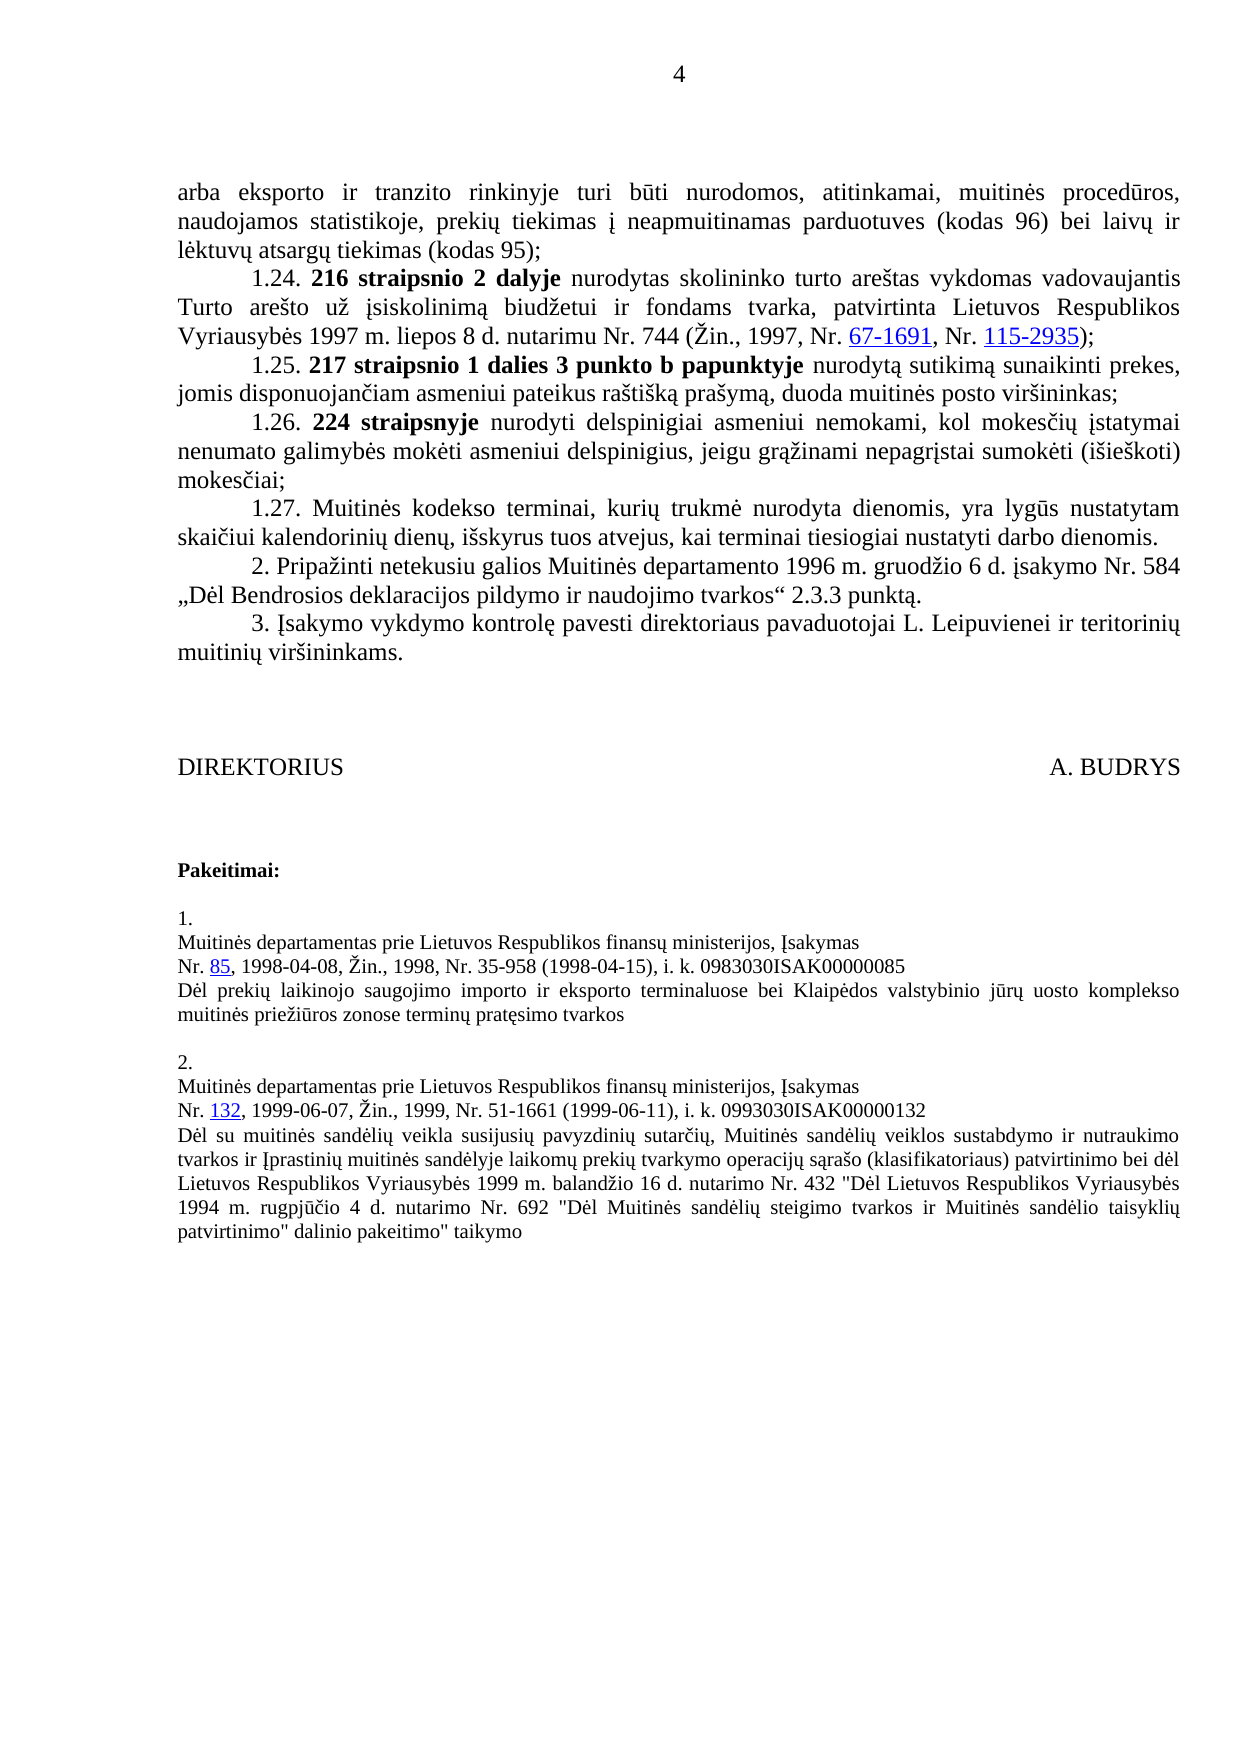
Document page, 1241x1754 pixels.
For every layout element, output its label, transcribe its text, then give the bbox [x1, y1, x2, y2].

text Nr. 85, 1998-04-08, Žin., 1998, Nr. 35-958 (1998-04-15), i. k. 0983030ISAK00000085 [177, 954, 1181, 978]
text Dėl su muitinės sandėlių veikla susijusių pavyzdinių sutarčių, Muitinės sandėlių veiklos sustabdymo ir nutraukimo tvarkos ir Įprastinių muitinės sandėlyje laikomų prekių tvarkymo operacijų sąrašo (klasifikatoriaus) patvirtinimo bei dėl Lietuvos Respublikos Vyriausybės 1999 m. balandžio 16 d. nutarimo Nr. 432 "Dėl Lietuvos Respublikos Vyriausybės 1994 m. rugpjūčio 4 d. nutarimo Nr. 692 "Dėl Muitinės sandėlių steigimo tvarkos ir Muitinės sandėlio taisyklių patvirtinimo" dalinio pakeitimo" taikymo [177, 1122, 1181, 1243]
text Muitinės departamentas prie Lietuvos Respublikos finansų ministerijos, Įsakymas [177, 1074, 1181, 1098]
text 3. Įsakymo vykdymo kontrolę pavesti direktoriaus pavaduotojai L. Leipuvienei ir teritorinių muitinių viršininkams. [177, 608, 1181, 666]
text 2. [177, 1050, 1181, 1074]
text Nr. 132, 1999-06-07, Žin., 1999, Nr. 51-1661 (1999-06-11), i. k. 0993030ISAK00000132 [177, 1098, 1181, 1122]
text 2. Pripažinti netekusiu galios Muitinės departamento 1996 m. gruodžio 6 d. įsakymo Nr. 584 „Dėl Bendrosios deklaracijos pildymo ir naudojimo tvarkos“ 2.3.3 punktą. [177, 551, 1181, 608]
text 1.24. 216 straipsnio 2 dalyje nurodytas skolininko turto areštas vykdomas vadovaujantis Turto arešto už įsiskolinimą biudžetui ir fondams tvarka, patvirtinta Lietuvos Respublikos Vyriausybės 1997 m. liepos 8 d. nutarimu Nr. 744 (Žin., 1997, Nr. 67-1691, Nr. 115-2935); [177, 263, 1181, 350]
text 1. [177, 906, 1181, 930]
text DIREKTORIUS A. BUDRYS [177, 752, 1181, 781]
text 1.27. Muitinės kodekso terminai, kurių trukmė nurodyta dienomis, yra lygūs nustatytam skaičiui kalendorinių dienų, išskyrus tuos atvejus, kai terminai tiesiogiai nustatyti darbo dienomis. [177, 493, 1181, 551]
text 1.25. 217 straipsnio 1 dalies 3 punkto b papunktyje nurodytą sutikimą sunaikinti prekes, jomis disponuojančiam asmeniui pateikus raštišką prašymą, duoda muitinės posto viršininkas; [177, 350, 1181, 407]
text 1.26. 224 straipsnyje nurodyti delspinigiai asmeniui nemokami, kol mokesčių įstatymai nenumato galimybės mokėti asmeniui delspinigius, jeigu grąžinami nepagrįstai sumokėti (išieškoti) mokesčiai; [177, 407, 1181, 493]
text Pakeitimai: [177, 858, 1181, 882]
text Dėl prekių laikinojo saugojimo importo ir eksporto terminaluose bei Klaipėdos valstybinio jūrų uosto komplekso muitinės priežiūros zonose terminų pratęsimo tvarkos [177, 978, 1181, 1026]
text Muitinės departamentas prie Lietuvos Respublikos finansų ministerijos, Įsakymas [177, 930, 1181, 954]
text arba eksporto ir tranzito rinkinyje turi būti nurodomos, atitinkamai, muitinės procedūros, naudojamos statistikoje, prekių tiekimas į neapmuitinamas parduotuves (kodas 96) bei laivų ir lėktuvų atsargų tiekimas (kodas 95); [177, 177, 1181, 263]
